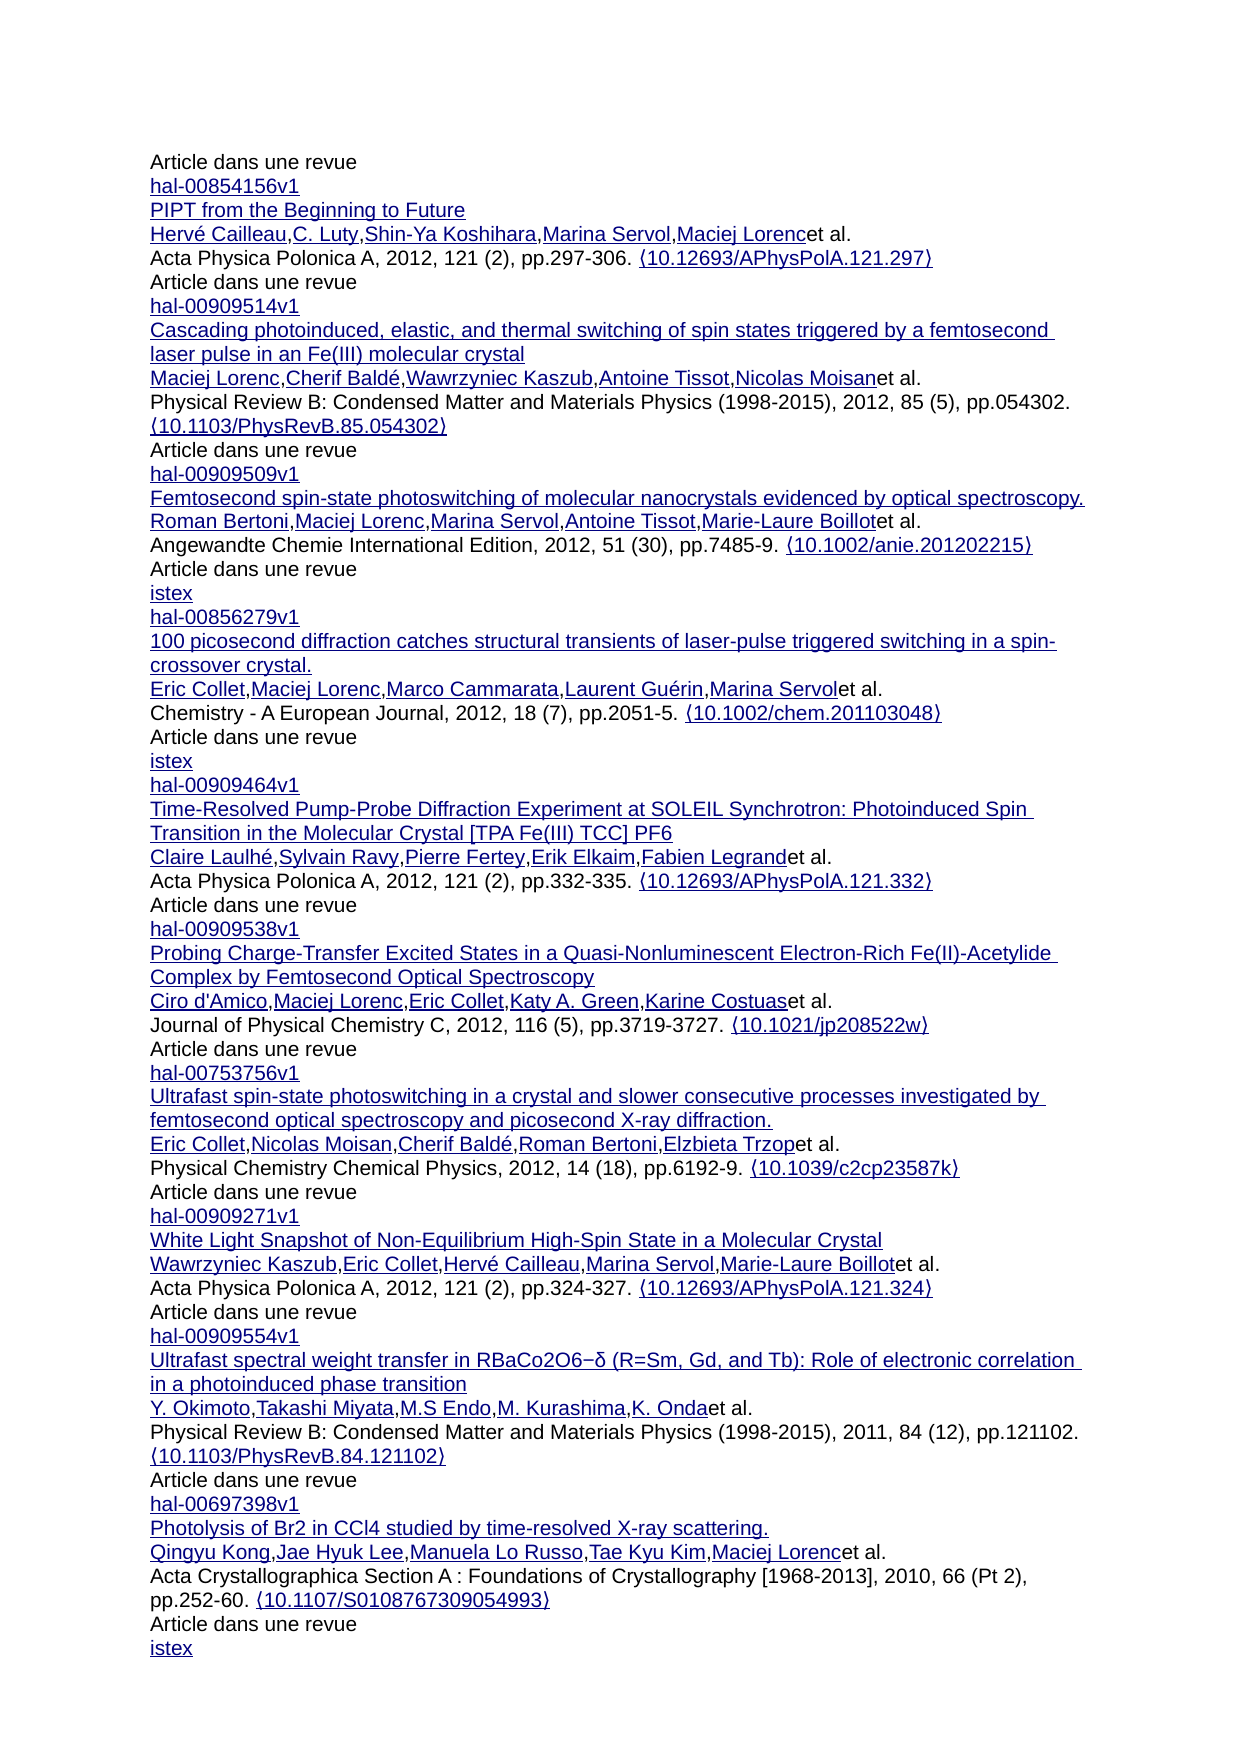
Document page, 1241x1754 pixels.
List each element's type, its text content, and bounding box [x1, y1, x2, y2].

table_cell Cascading photoinduced, elastic, and thermal switching of spin states triggered by a femtosecond laser pulse in an Fe(III) molecular crystal Maciej Lorenc,Cherif Baldé,Wawrzyniec Kaszub,Antoine Tissot,Nicolas Moisanet al. Physical Review B: Condensed Matter and Materials Physics (1998-2015), 2012, 85 (5), pp.054302. ⟨10.1103/PhysRevB.85.054302⟩ Article dans une revue hal-00909509v1 [150, 318, 1090, 485]
table_cell Time-Resolved Pump-Probe Diffraction Experiment at SOLEIL Synchrotron: Photoinduced Spin Transition in the Molecular Crystal [TPA Fe(III) TCC] PF6 Claire Laulhé,Sylvain Ravy,Pierre Fertey,Erik Elkaim,Fabien Legrandet al. Acta Physica Polonica A, 2012, 121 (2), pp.332-335. ⟨10.12693/APhysPolA.121.332⟩ Article dans une revue hal-00909538v1 [150, 797, 1090, 941]
table_cell White Light Snapshot of Non-Equilibrium High-Spin State in a Molecular Crystal Wawrzyniec Kaszub,Eric Collet,Hervé Cailleau,Marina Servol,Marie-Laure Boillotet al. Acta Physica Polonica A, 2012, 121 (2), pp.324-327. ⟨10.12693/APhysPolA.121.324⟩ Article dans une revue hal-00909554v1 [150, 1228, 1090, 1348]
table_cell PIPT from the Beginning to Future Hervé Cailleau,C. Luty,Shin-Ya Koshihara,Marina Servol,Maciej Lorencet al. Acta Physica Polonica A, 2012, 121 (2), pp.297-306. ⟨10.12693/APhysPolA.121.297⟩ Article dans une revue hal-00909514v1 [150, 198, 1090, 318]
table_cell Photolysis of Br2 in CCl4 studied by time-resolved X-ray scattering. Qingyu Kong,Jae Hyuk Lee,Manuela Lo Russo,Tae Kyu Kim,Maciej Lorencet al. Acta Crystallographica Section A : Foundations of Crystallography [1968-2013], 2010, 66 (Pt 2), pp.252-60. ⟨10.1107/S0108767309054993⟩ Article dans une revue istex [150, 1516, 1090, 1659]
table_cell Probing Charge-Transfer Excited States in a Quasi-Nonluminescent Electron-Rich Fe(II)-Acetylide Complex by Femtosecond Optical Spectroscopy Ciro d'Amico,Maciej Lorenc,Eric Collet,Katy A. Green,Karine Costuaset al. Journal of Physical Chemistry C, 2012, 116 (5), pp.3719-3727. ⟨10.1021/jp208522w⟩ Article dans une revue hal-00753756v1 [150, 941, 1090, 1084]
table_cell Ultrafast spectral weight transfer in RBaCo2O6−δ (R=Sm, Gd, and Tb): Role of electronic correlation in a photoinduced phase transition Y. Okimoto,Takashi Miyata,M.S Endo,M. Kurashima,K. Ondaet al. Physical Review B: Condensed Matter and Materials Physics (1998-2015), 2011, 84 (12), pp.121102. ⟨10.1103/PhysRevB.84.121102⟩ Article dans une revue hal-00697398v1 [150, 1348, 1090, 1516]
table_cell Ultrafast spin-state photoswitching in a crystal and slower consecutive processes investigated by femtosecond optical spectroscopy and picosecond X-ray diffraction. Eric Collet,Nicolas Moisan,Cherif Baldé,Roman Bertoni,Elzbieta Trzopet al. Physical Chemistry Chemical Physics, 2012, 14 (18), pp.6192-9. ⟨10.1039/c2cp23587k⟩ Article dans une revue hal-00909271v1 [150, 1084, 1090, 1228]
table_cell Article dans une revue hal-00854156v1 [150, 150, 1090, 198]
table_cell 100 picosecond diffraction catches structural transients of laser-pulse triggered switching in a spin-crossover crystal. Eric Collet,Maciej Lorenc,Marco Cammarata,Laurent Guérin,Marina Servolet al. Chemistry - A European Journal, 2012, 18 (7), pp.2051-5. ⟨10.1002/chem.201103048⟩ Article dans une revue istex hal-00909464v1 [150, 629, 1090, 797]
table_cell Femtosecond spin-state photoswitching of molecular nanocrystals evidenced by optical spectroscopy. Roman Bertoni,Maciej Lorenc,Marina Servol,Antoine Tissot,Marie-Laure Boillotet al. Angewandte Chemie International Edition, 2012, 51 (30), pp.7485-9. ⟨10.1002/anie.201202215⟩ Article dans une revue istex hal-00856279v1 [150, 485, 1090, 629]
